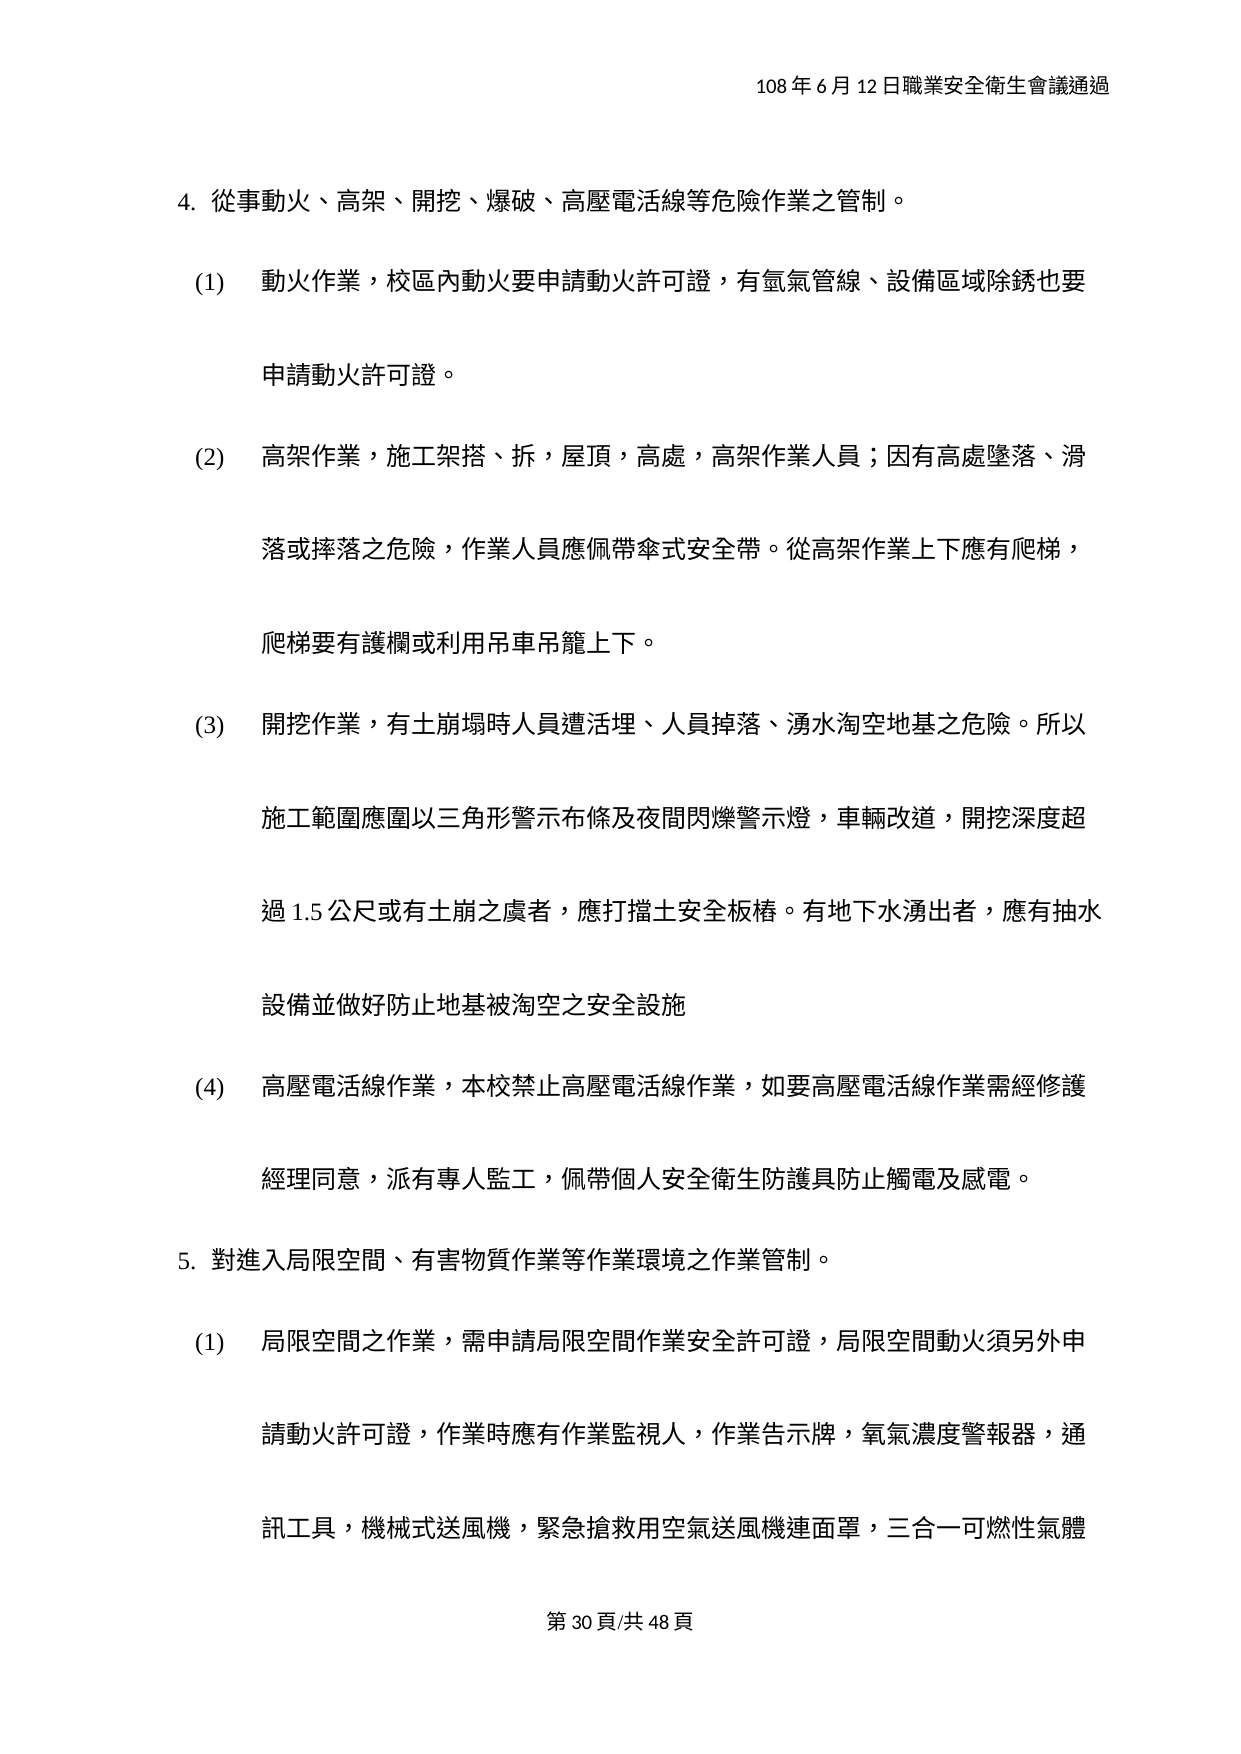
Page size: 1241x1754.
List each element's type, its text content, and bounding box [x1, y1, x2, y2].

list 局限空間之作業，需申請局限空間作業安全許可證，局限空間動火須另外申請動火許可證，作業時應有作業監視人，作業告示牌，氧氣濃度警報器，通訊工具，機械式送風機，緊急搶救用空氣送風機連面罩，三合一可燃性氣體 [195, 1298, 1110, 1548]
list 高壓電活線作業，本校禁止高壓電活線作業，如要高壓電活線作業需經修護經理同意，派有專人監工，佩帶個人安全衛生防護具防止觸電及感電。 [195, 1043, 1110, 1199]
list 從事動火、高架、開挖、爆破、高壓電活線等危險作業之管制。 [177, 158, 1110, 220]
list 開挖作業，有土崩塌時人員遭活埋、人員掉落、湧水淘空地基之危險。所以施工範圍應圍以三角形警示布條及夜間閃爍警示燈，車輛改道，開挖深度超過1.5公尺或有土崩之虞者，應打擋土安全板樁。有地下水湧出者，應有抽水設備並做好防止地基被淘空之安全設施 [195, 681, 1110, 1024]
list 高架作業，施工架搭、拆，屋頂，高處，高架作業人員；因有高處墬落、滑落或摔落之危險，作業人員應佩帶傘式安全帶。從高架作業上下應有爬梯，爬梯要有護欄或利用吊車吊籠上下。 [195, 413, 1110, 663]
list 對進入局限空間、有害物質作業等作業環境之作業管制。 [177, 1217, 1110, 1279]
list 動火作業，校區內動火要申請動火許可證，有氫氣管線、設備區域除銹也要申請動火許可證。 [195, 238, 1110, 394]
